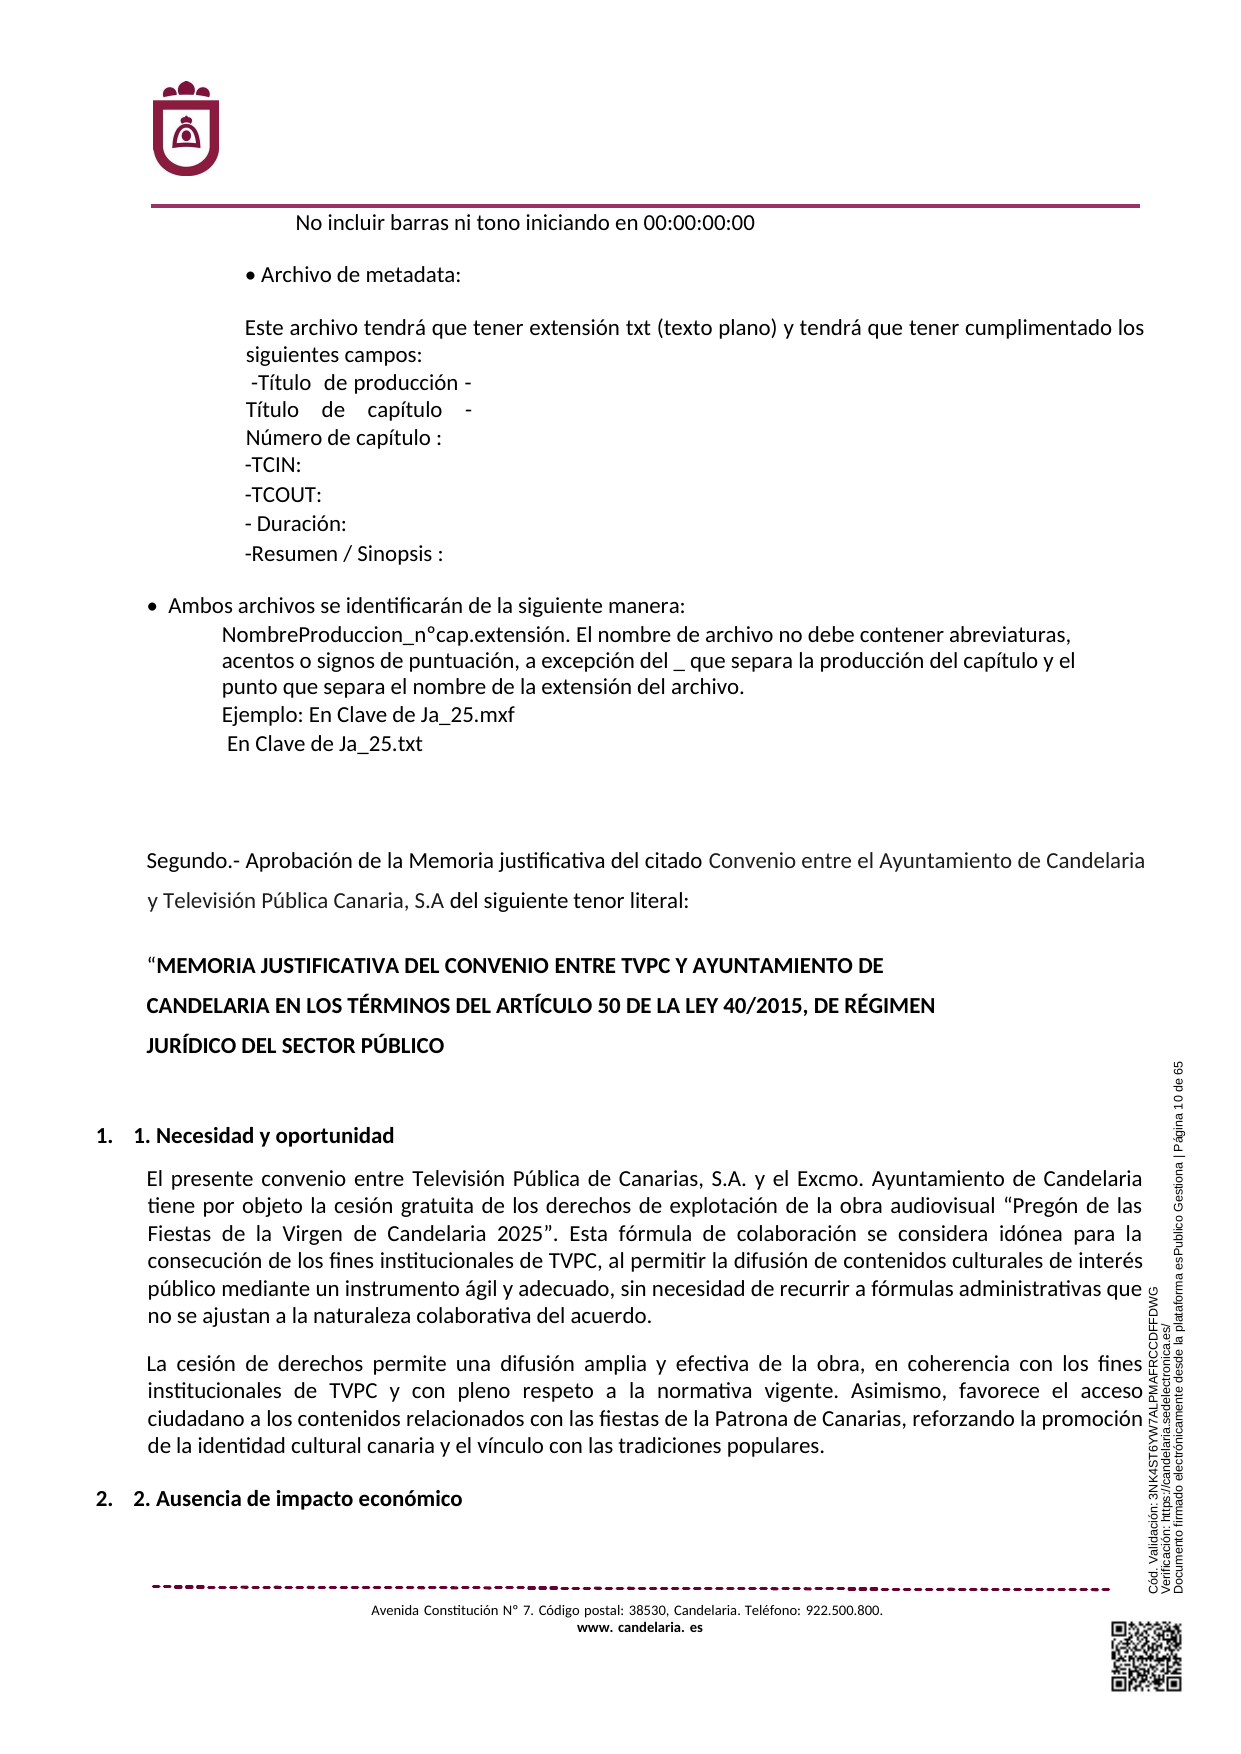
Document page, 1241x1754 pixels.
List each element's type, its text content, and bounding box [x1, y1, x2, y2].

text NombreProduccion_nºcap.extensión. El nombre de archivo no debe contener abreviaturas, acentos o signos de puntuación, a excepción del _ que separa la producción del capítulo y el punto que separa el nombre de la extensión del archivo. [222, 621, 1137, 700]
text “MEMORIA JUSTIFICATIVA DEL CONVENIO ENTRE TVPC Y AYUNTAMIENTO DE [146, 951, 1146, 979]
text En Clave de Ja_25.txt [222, 730, 1146, 757]
list 2. Ausencia de impacto económico [96, 1484, 1146, 1512]
text La cesión de derechos permite una difusión amplia y efectiva de la obra, en coherencia con los fines institucionales de TVPC y con pleno respeto a la normativa vigente. Asimismo, favorece el acceso ciudadano a los contenidos relacionados con las fiestas de la Patrona de Canarias, reforzando la promoción de la identidad cultural canaria y el vínculo con las tradiciones populares. [146, 1349, 1146, 1459]
text Ejemplo: En Clave de Ja_25.mxf [222, 700, 1146, 728]
text CANDELARIA EN LOS TÉRMINOS DEL ARTÍCULO 50 DE LA LEY 40/2015, DE RÉGIMEN [146, 991, 1146, 1019]
text • Ambos archivos se identificarán de la siguiente manera: [146, 592, 1146, 619]
text -TCIN: [244, 451, 1146, 478]
text Segundo.- Aprobación de la Memoria justificativa del citado Convenio entre el Ayuntamiento de Candelaria y Televisión Pública Canaria, S.A del siguiente tenor literal: [146, 847, 1146, 914]
text Este archivo tendrá que tener extensión txt (texto plano) y tendrá que tener cumplimentado los siguientes campos: [244, 313, 1146, 368]
text No incluir barras ni tono iniciando en 00:00:00:00 [295, 151, 1146, 236]
text • Archivo de metadata: [244, 261, 1146, 288]
text -TCOUT: [244, 480, 1146, 508]
text -Resumen / Sinopsis : [244, 539, 1146, 567]
text -Título de producción -Título de capítulo -Número de capítulo : [244, 368, 472, 451]
text El presente convenio entre Televisión Pública de Canarias, S.A. y el Excmo. Ayuntamiento de Candelaria tiene por objeto la cesión gratuita de los derechos de explotación de la obra audiovisual “Pregón de las Fiestas de la Virgen de Candelaria 2025”. Esta fórmula de colaboración se considera idónea para la consecución de los fines institucionales de TVPC, al permitir la difusión de contenidos culturales de interés público mediante un instrumento ágil y adecuado, sin necesidad de recurrir a fórmulas administrativas que no se ajustan a la naturaleza colaborativa del acuerdo. [146, 1165, 1146, 1330]
text JURÍDICO DEL SECTOR PÚBLICO [146, 1031, 1146, 1059]
list 1. Necesidad y oportunidad [96, 1121, 1146, 1149]
text - Duración: [244, 510, 1146, 537]
